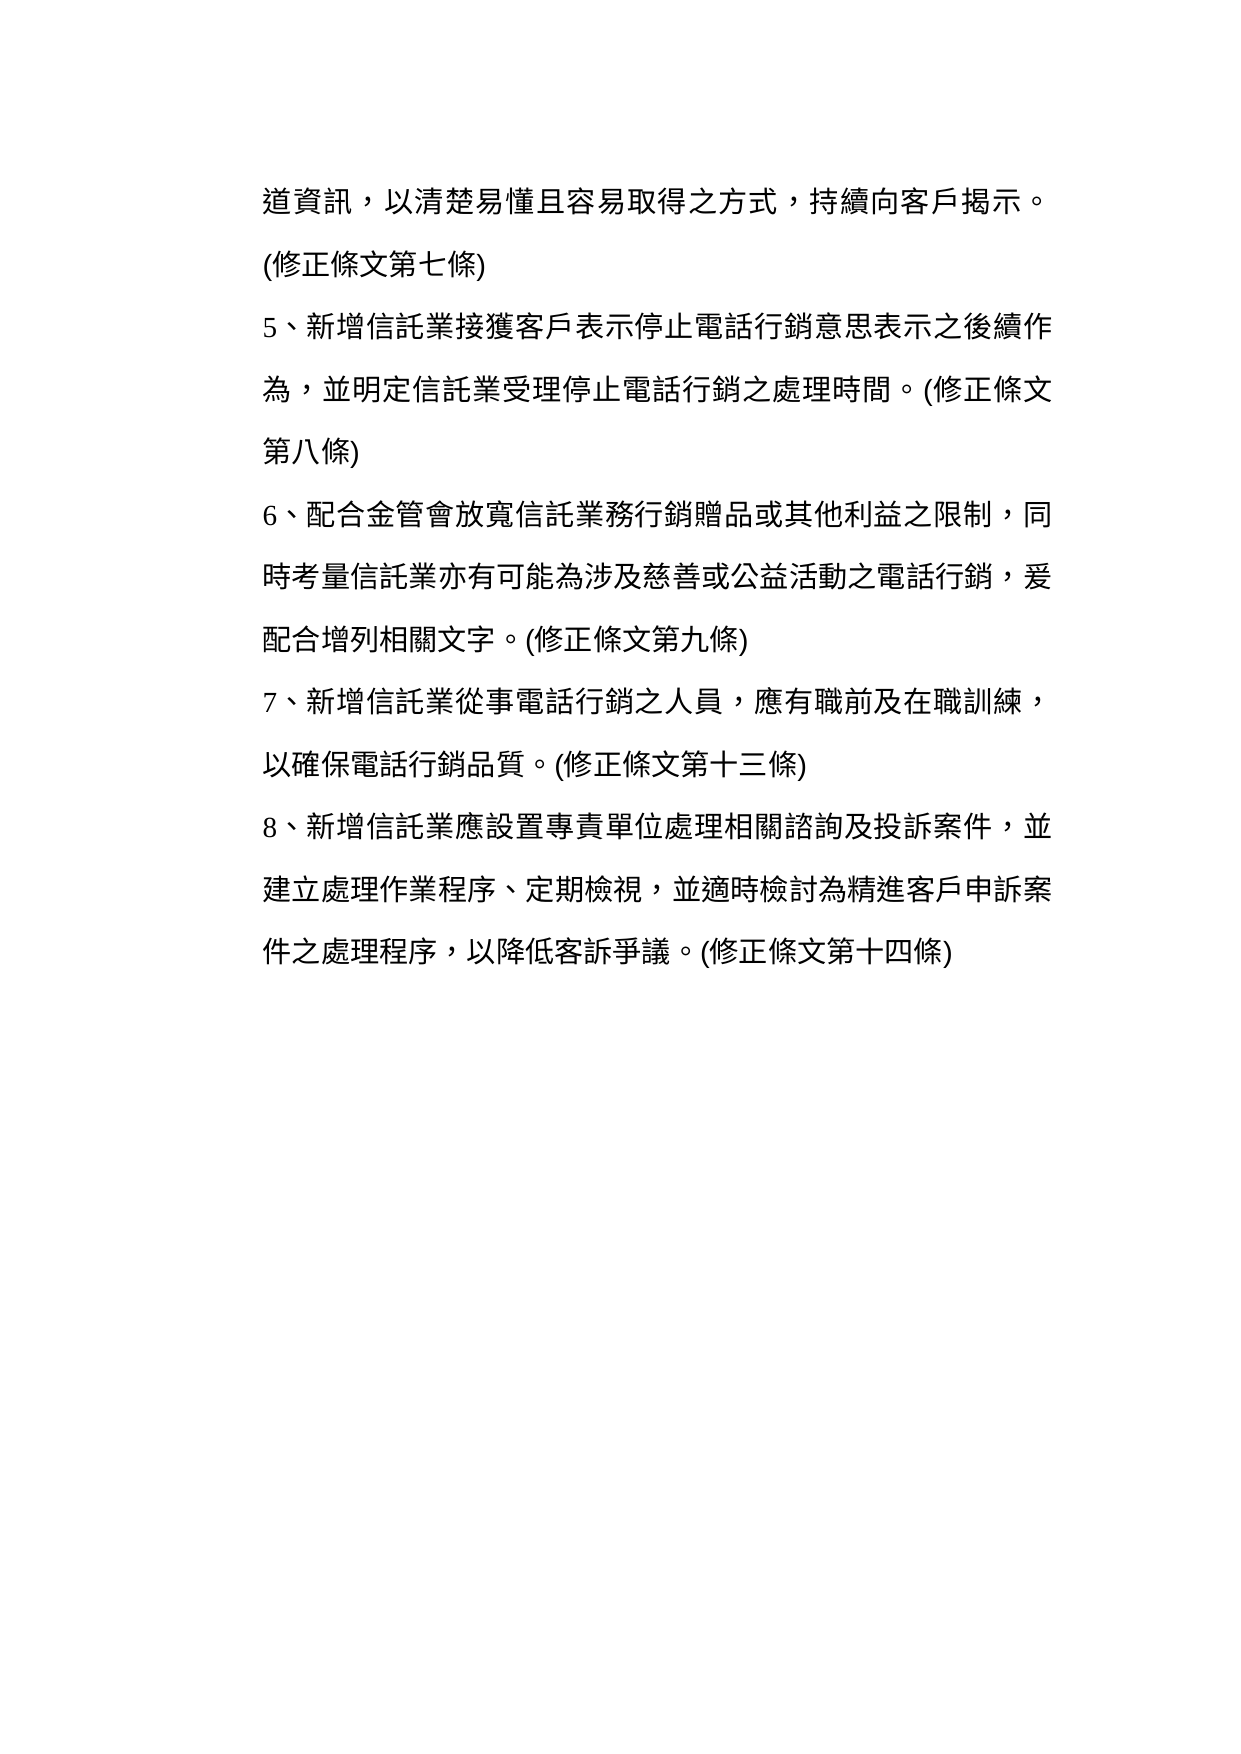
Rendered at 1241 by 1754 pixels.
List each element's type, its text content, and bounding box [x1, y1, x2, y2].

list 新增信託業應設置專責單位處理相關諮詢及投訴案件，並建立處理作業程序、定期檢視，並適時檢討為精進客戶申訴案件之處理程序，以降低客訴爭議。(修正條文第十四條) [262, 783, 1053, 971]
list 道資訊，以清楚易懂且容易取得之方式，持續向客戶揭示。(修正條文第七條) [262, 158, 1053, 283]
list 新增信託業從事電話行銷之人員，應有職前及在職訓練，以確保電話行銷品質。(修正條文第十三條) [262, 658, 1053, 783]
list 新增信託業接獲客戶表示停止電話行銷意思表示之後續作為，並明定信託業受理停止電話行銷之處理時間。(修正條文第八條) [262, 283, 1053, 471]
list 配合金管會放寬信託業務行銷贈品或其他利益之限制，同時考量信託業亦有可能為涉及慈善或公益活動之電話行銷，爰配合增列相關文字。(修正條文第九條) [262, 471, 1053, 658]
